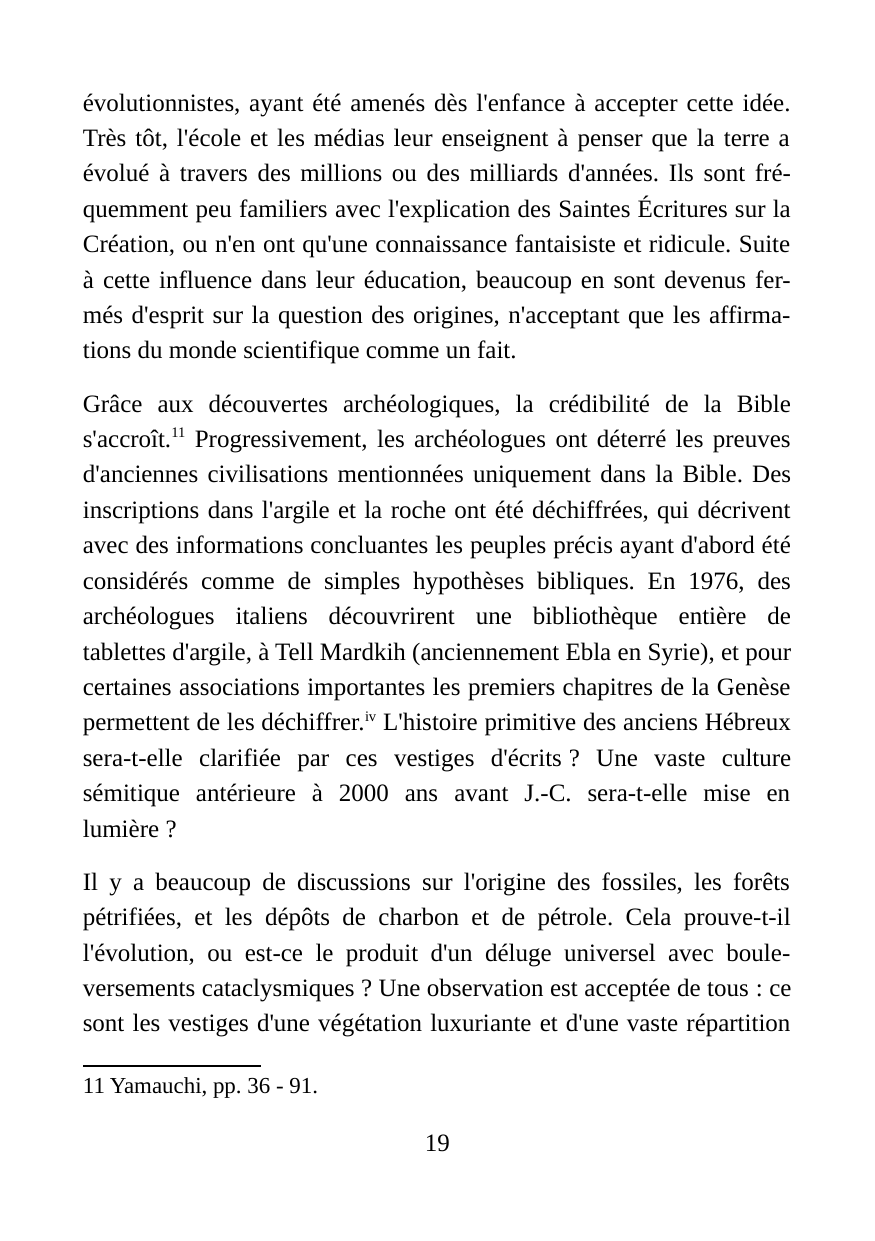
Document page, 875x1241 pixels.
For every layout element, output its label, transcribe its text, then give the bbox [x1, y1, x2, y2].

text Grâce aux découvertes archéologiques, la crédibilité de la Bible s'accroît. Progressivement, les archéologues ont déterré les preuves d'anciennes civilisations mentionnées uniquement dans la Bible. Des inscriptions dans l'argile et la roche ont été déchiffrées, qui décrivent avec des informations concluantes les peuples précis ayant d'abord été considérés comme de simples hypothèses bibliques. En 1976, des archéologues italiens découvrirent une bibliothèque entière de tablettes d'argile, à Tell Mardkih (anciennement Ebla en Syrie), et pour certaines associations importantes les premiers chapitres de la Genèse permettent de les déchiffrer. L'histoire primitive des anciens Hébreux sera-t-elle clarifiée par ces vestiges d'écrits ? Une vaste culture sémitique antérieure à 2000 ans avant J.-C. sera-t-elle mise en lumière ? [83, 384, 791, 844]
text Il y a beaucoup de discussions sur l'origine des fossiles, les forêts pétrifiées, et les dépôts de charbon et de pétrole. Cela prouve-t-il l'évolution, ou est-ce le produit d'un déluge universel avec boule-versements cataclysmiques ? Une observation est acceptée de tous : ce sont les vestiges d'une végétation luxuriante et d'une vaste répartition [83, 862, 791, 1039]
text évolutionnistes, ayant été amenés dès l'enfance à accepter cette idée. Très tôt, l'école et les médias leur enseignent à penser que la terre a évolué à travers des millions ou des milliards d'années. Ils sont fré-quemment peu familiers avec l'explication des Saintes Écritures sur la Création, ou n'en ont qu'une connaissance fantaisiste et ridicule. Suite à cette influence dans leur éducation, beaucoup en sont devenus fer-més d'esprit sur la question des origines, n'acceptant que les affirma-tions du monde scientifique comme un fait. [83, 83, 791, 366]
text Yamauchi, pp. 36 - 91. [83, 1072, 791, 1098]
